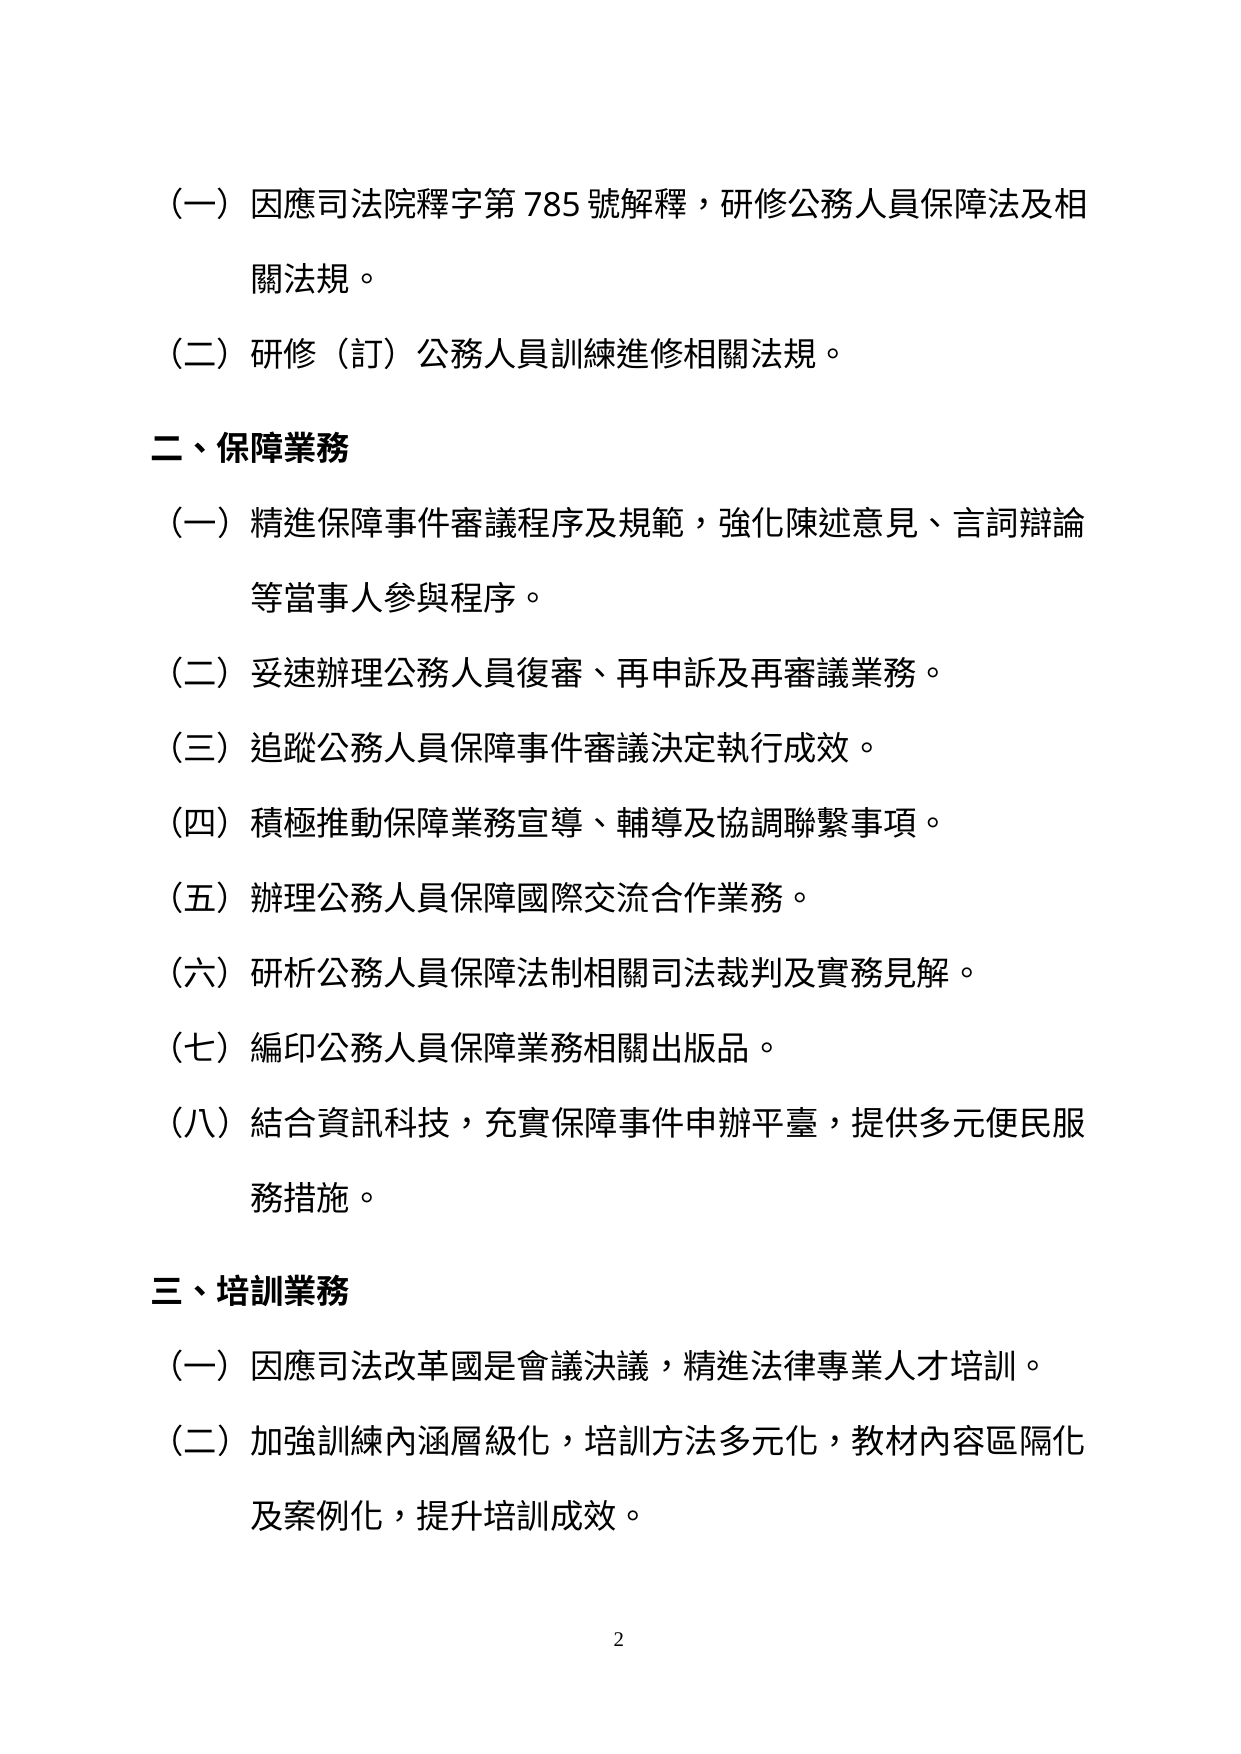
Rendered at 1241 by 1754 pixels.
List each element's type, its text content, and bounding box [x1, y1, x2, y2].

text （一）因應司法改革國是會議決議，精進法律專業人才培訓。 [150, 1327, 1087, 1402]
text （八）結合資訊科技，充實保障事件申辦平臺，提供多元便民服務措施。 [150, 1083, 1087, 1233]
text （四）積極推動保障業務宣導、輔導及協調聯繫事項。 [150, 783, 1087, 858]
text （二）加強訓練內涵層級化，培訓方法多元化，教材內容區隔化及案例化，提升培訓成效。 [150, 1402, 1087, 1552]
text （二）研修（訂）公務人員訓練進修相關法規。 [150, 314, 1087, 389]
text （七）編印公務人員保障業務相關出版品。 [150, 1008, 1087, 1083]
text （二）妥速辦理公務人員復審、再申訴及再審議業務。 [150, 633, 1087, 708]
text （五）辦理公務人員保障國際交流合作業務。 [150, 858, 1087, 933]
text 三、培訓業務 [150, 1252, 1087, 1327]
text （一）精進保障事件審議程序及規範，強化陳述意見、言詞辯論等當事人參與程序。 [150, 483, 1087, 633]
text （三）追蹤公務人員保障事件審議決定執行成效。 [150, 708, 1087, 783]
text （六）研析公務人員保障法制相關司法裁判及實務見解。 [150, 933, 1087, 1008]
text （一）因應司法院釋字第785號解釋，研修公務人員保障法及相關法規。 [150, 164, 1087, 314]
text 二、保障業務 [150, 408, 1087, 483]
